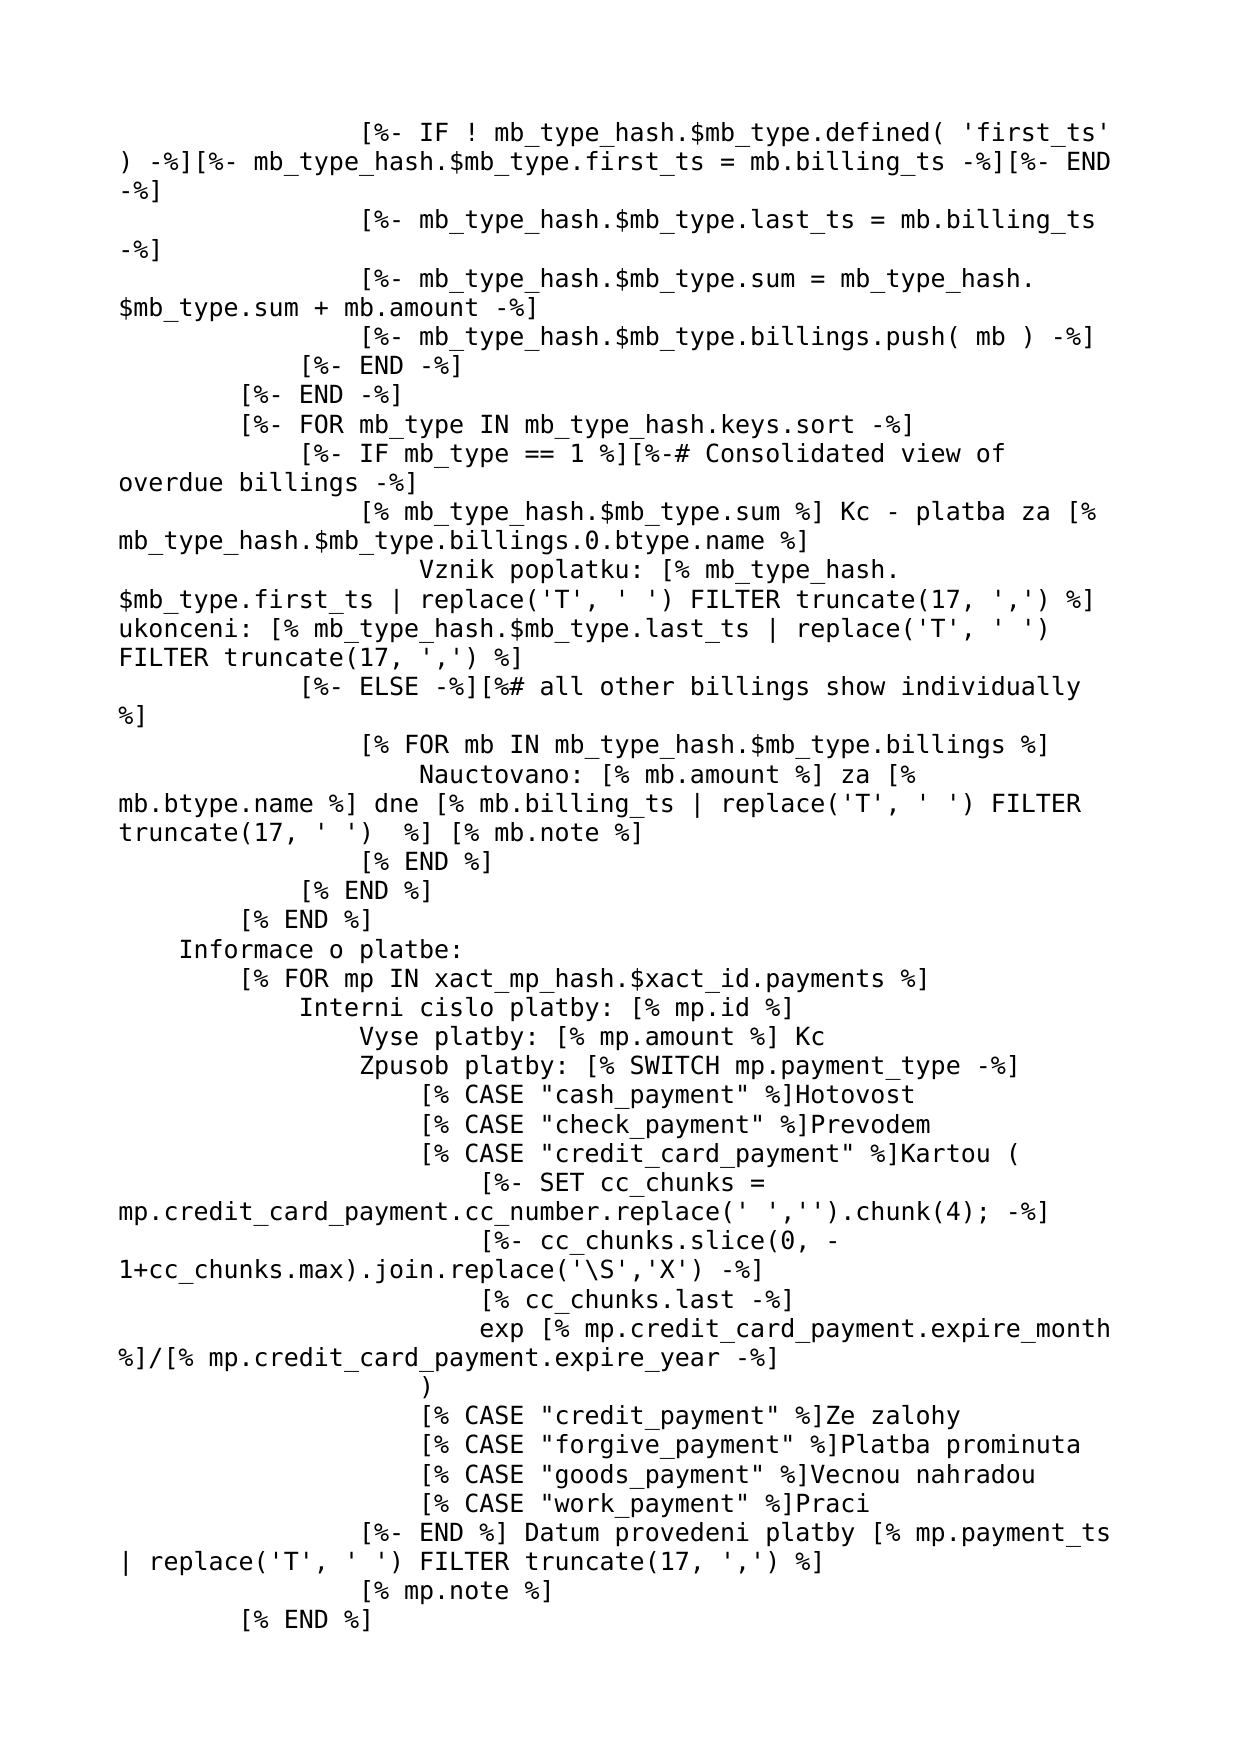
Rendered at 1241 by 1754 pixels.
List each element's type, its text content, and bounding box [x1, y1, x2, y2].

text [%- IF ! mb_type_hash.$mb_type.defined( 'first_ts' ) -%][%- mb_type_hash.$mb_type.first_ts = mb.billing_ts -%][%- END -%] [%- mb_type_hash.$mb_type.last_ts = mb.billing_ts -%] [%- mb_type_hash.$mb_type.sum = mb_type_hash.$mb_type.sum + mb.amount -%] [%- mb_type_hash.$mb_type.billings.push( mb ) -%] [%- END -%] [%- END -%] [%- FOR mb_type IN mb_type_hash.keys.sort -%] [%- IF mb_type == 1 %][%-# Consolidated view of overdue billings -%] [% mb_type_hash.$mb_type.sum %] Kc - platba za [% mb_type_hash.$mb_type.billings.0.btype.name %] Vznik poplatku: [% mb_type_hash.$mb_type.first_ts | replace('T', ' ') FILTER truncate(17, ',') %] ukonceni: [% mb_type_hash.$mb_type.last_ts | replace('T', ' ') FILTER truncate(17, ',') %] [%- ELSE -%][%# all other billings show individually %] [% FOR mb IN mb_type_hash.$mb_type.billings %] Nauctovano: [% mb.amount %] za [% mb.btype.name %] dne [% mb.billing_ts | replace('T', ' ') FILTER truncate(17, ' ') %] [% mb.note %] [% END %] [% END %] [% END %] Informace o platbe: [% FOR mp IN xact_mp_hash.$xact_id.payments %] Interni cislo platby: [% mp.id %] Vyse platby: [% mp.amount %] Kc Zpusob platby: [% SWITCH mp.payment_type -%] [% CASE "cash_payment" %]Hotovost [% CASE "check_payment" %]Prevodem [% CASE "credit_card_payment" %]Kartou ( [%- SET cc_chunks = mp.credit_card_payment.cc_number.replace(' ','').chunk(4); -%] [%- cc_chunks.slice(0, -1+cc_chunks.max).join.replace('\S','X') -%] [% cc_chunks.last -%] exp [% mp.credit_card_payment.expire_month %]/[% mp.credit_card_payment.expire_year -%] ) [% CASE "credit_payment" %]Ze zalohy [% CASE "forgive_payment" %]Platba prominuta [% CASE "goods_payment" %]Vecnou nahradou [% CASE "work_payment" %]Praci [%- END %] Datum provedeni platby [% mp.payment_ts | replace('T', ' ') FILTER truncate(17, ',') %] [% mp.note %] [% END %] [118, 118, 1122, 1635]
